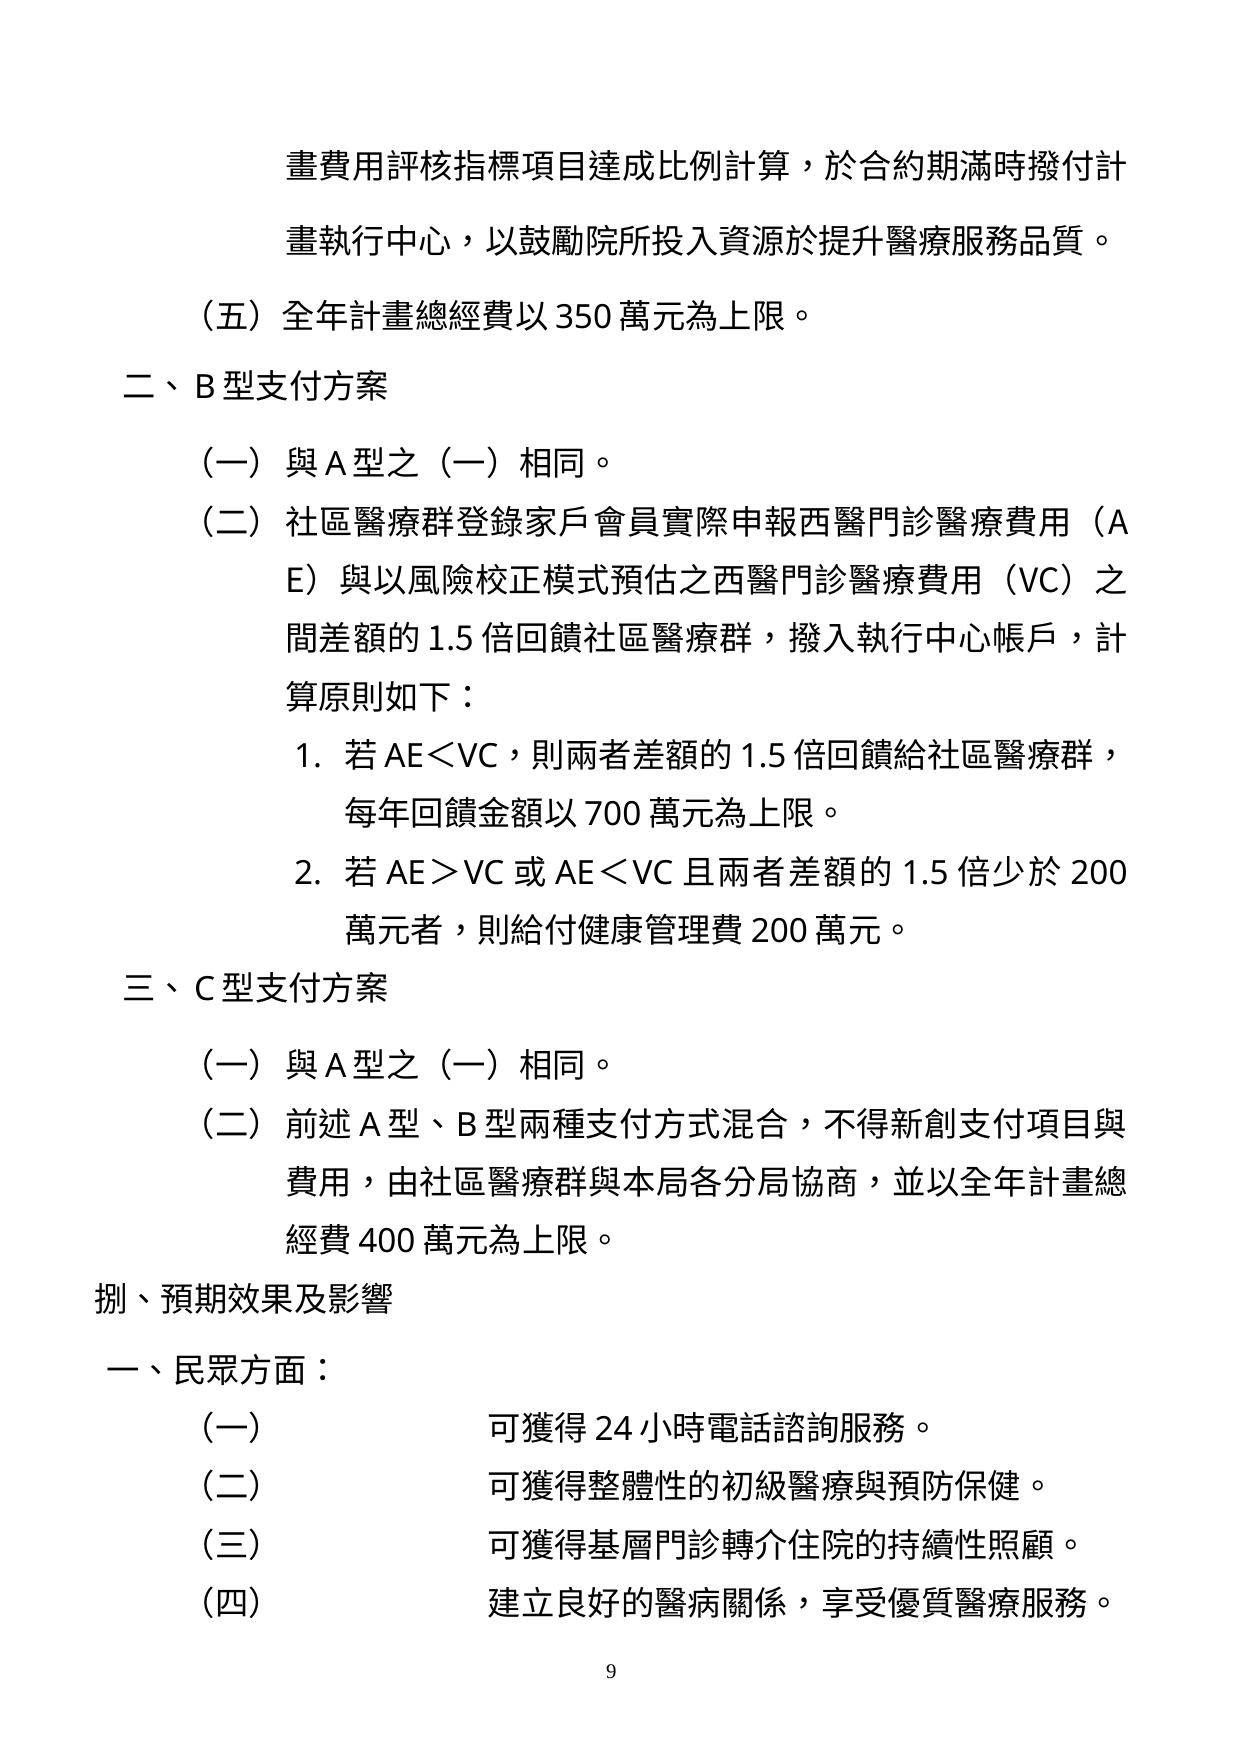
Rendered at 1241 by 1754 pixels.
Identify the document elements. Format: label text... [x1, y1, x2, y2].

list B型支付方案 [122, 352, 1128, 410]
list 建立良好的醫病關係，享受優質醫療服務。 [181, 1569, 1128, 1627]
list 可獲得基層門診轉介住院的持續性照顧。 [181, 1510, 1128, 1569]
list C型支付方案 [122, 954, 1128, 1012]
list 若AE＞VC或AE＜VC且兩者差額的1.5倍少於200萬元者，則給付健康管理費200萬元。 [294, 837, 1128, 954]
text （五）全年計畫總經費以350萬元為上限。 [181, 277, 1128, 352]
list 可獲得整體性的初級醫療與預防保健。 [181, 1452, 1128, 1510]
list 社區醫療群登錄家戶會員實際申報西醫門診醫療費用（AE）與以風險校正模式預估之西醫門診醫療費用（VC）之間差額的1.5倍回饋社區醫療群，撥入執行中心帳戶，計算原則如下： [181, 487, 1128, 721]
list 與A型之（一）相同。 [181, 429, 1128, 487]
list 與A型之（一）相同。 [181, 1031, 1128, 1089]
text 一、民眾方面： [106, 1335, 1128, 1394]
text 捌、預期效果及影響 [94, 1264, 1128, 1323]
list 前述A型、B型兩種支付方式混合，不得新創支付項目與費用，由社區醫療群與本局各分局協商，並以全年計畫總經費400萬元為上限。 [181, 1089, 1128, 1264]
list 畫費用評核指標項目達成比例計算，於合約期滿時撥付計畫執行中心，以鼓勵院所投入資源於提升醫療服務品質。 [181, 127, 1128, 277]
list 若AE＜VC，則兩者差額的1.5倍回饋給社區醫療群，每年回饋金額以700萬元為上限。 [294, 721, 1128, 837]
list 可獲得24小時電話諮詢服務。 [181, 1394, 1128, 1452]
